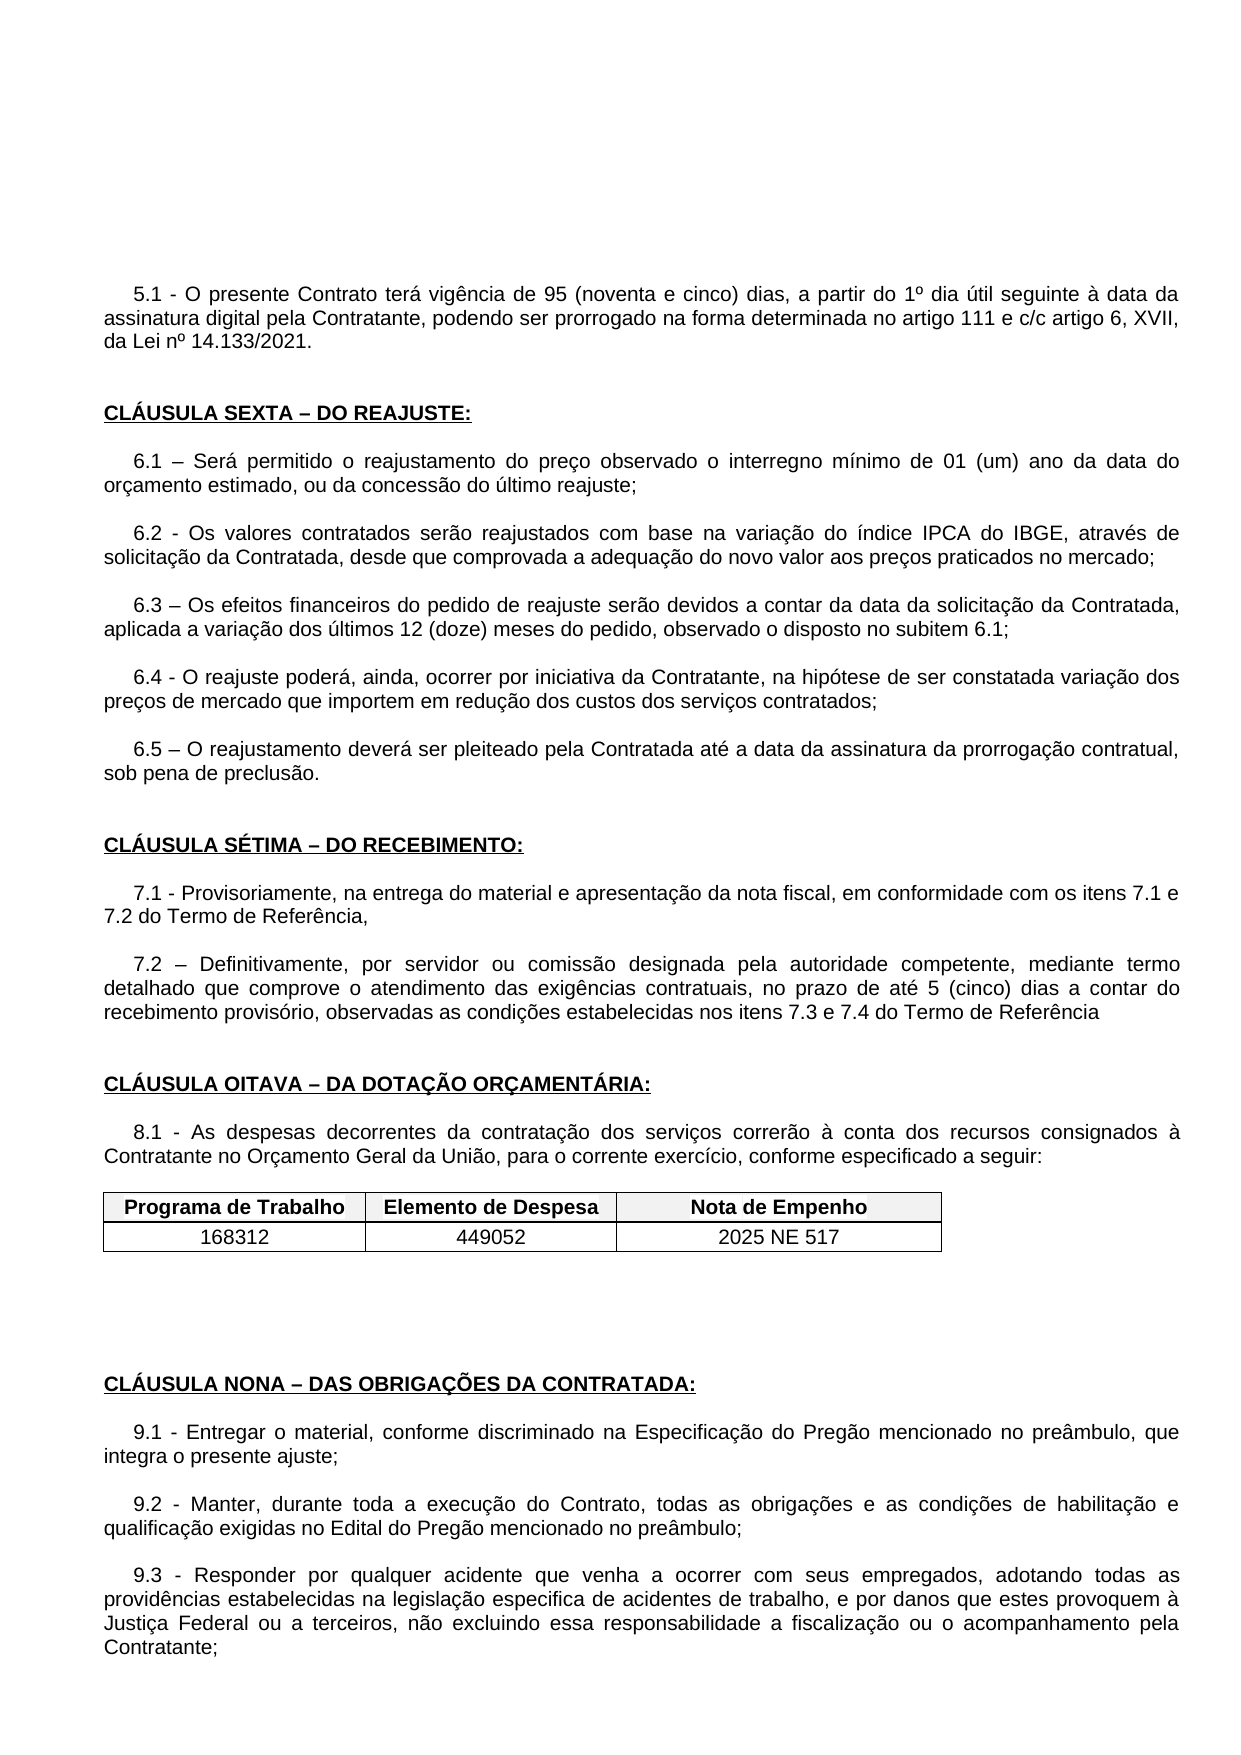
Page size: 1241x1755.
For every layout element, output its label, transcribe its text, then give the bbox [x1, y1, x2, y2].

table_header Nota de Empenho [617, 1193, 941, 1221]
text 7.1 - Provisoriamente, na entrega do material e apresentação da nota fiscal, em conformidade com os itens 7.1 e 7.2 do Termo de Referência, [103, 880, 1181, 928]
table_cell 449052 [366, 1223, 616, 1251]
text CLÁUSULA SEXTA – DO REAJUSTE: [103, 401, 1181, 425]
text 6.5 – O reajustamento deverá ser pleiteado pela Contratada até a data da assinatura da prorrogação contratual, sob pena de preclusão. [103, 737, 1181, 784]
text 7.2 – Definitivamente, por servidor ou comissão designada pela autoridade competente, mediante termo detalhado que comprove o atendimento das exigências contratuais, no prazo de até 5 (cinco) dias a contar do recebimento provisório, observadas as condições estabelecidas nos itens 7.3 e 7.4 do Termo de Referência [103, 952, 1181, 1024]
text 9.3 - Responder por qualquer acidente que venha a ocorrer com seus empregados, adotando todas as providências estabelecidas na legislação especifica de acidentes de trabalho, e por danos que estes provoquem à Justiça Federal ou a terceiros, não excluindo essa responsabilidade a fiscalização ou o acompanhamento pela Contratante; [103, 1563, 1181, 1659]
text CLÁUSULA NONA – DAS OBRIGAÇÕES DA CONTRATADA: [103, 1372, 1181, 1396]
table_cell 168312 [104, 1223, 365, 1251]
text 6.4 - O reajuste poderá, ainda, ocorrer por iniciativa da Contratante, na hipótese de ser constatada variação dos preços de mercado que importem em redução dos custos dos serviços contratados; [103, 665, 1181, 713]
text 8.1 - As despesas decorrentes da contratação dos serviços correrão à conta dos recursos consignados à Contratante no Orçamento Geral da União, para o corrente exercício, conforme especificado a seguir: [103, 1120, 1181, 1168]
text 6.3 – Os efeitos financeiros do pedido de reajuste serão devidos a contar da data da solicitação da Contratada, aplicada a variação dos últimos 12 (doze) meses do pedido, observado o disposto no subitem 6.1; [103, 593, 1181, 641]
text 9.2 - Manter, durante toda a execução do Contrato, todas as obrigações e as condições de habilitação e qualificação exigidas no Edital do Pregão mencionado no preâmbulo; [103, 1491, 1181, 1539]
text 6.1 – Será permitido o reajustamento do preço observado o interregno mínimo de 01 (um) ano da data do orçamento estimado, ou da concessão do último reajuste; [103, 449, 1181, 497]
text 6.2 - Os valores contratados serão reajustados com base na variação do índice IPCA do IBGE, através de solicitação da Contratada, desde que comprovada a adequação do novo valor aos preços praticados no mercado; [103, 521, 1181, 569]
text 5.1 - O presente Contrato terá vigência de 95 (noventa e cinco) dias, a partir do 1º dia útil seguinte à data da assinatura digital pela Contratante, podendo ser prorrogado na forma determinada no artigo 111 e c/c artigo 6, XVII, da Lei nº 14.133/2021. [103, 281, 1181, 353]
table_header Elemento de Despesa [366, 1193, 616, 1221]
table_header Programa de Trabalho [104, 1193, 365, 1221]
table_cell 2025 NE 517 [617, 1223, 941, 1251]
text CLÁUSULA SÉTIMA – DO RECEBIMENTO: [103, 832, 1181, 856]
text 9.1 - Entregar o material, conforme discriminado na Especificação do Pregão mencionado no preâmbulo, que integra o presente ajuste; [103, 1419, 1181, 1467]
text CLÁUSULA OITAVA – DA DOTAÇÃO ORÇAMENTÁRIA: [103, 1072, 1181, 1096]
